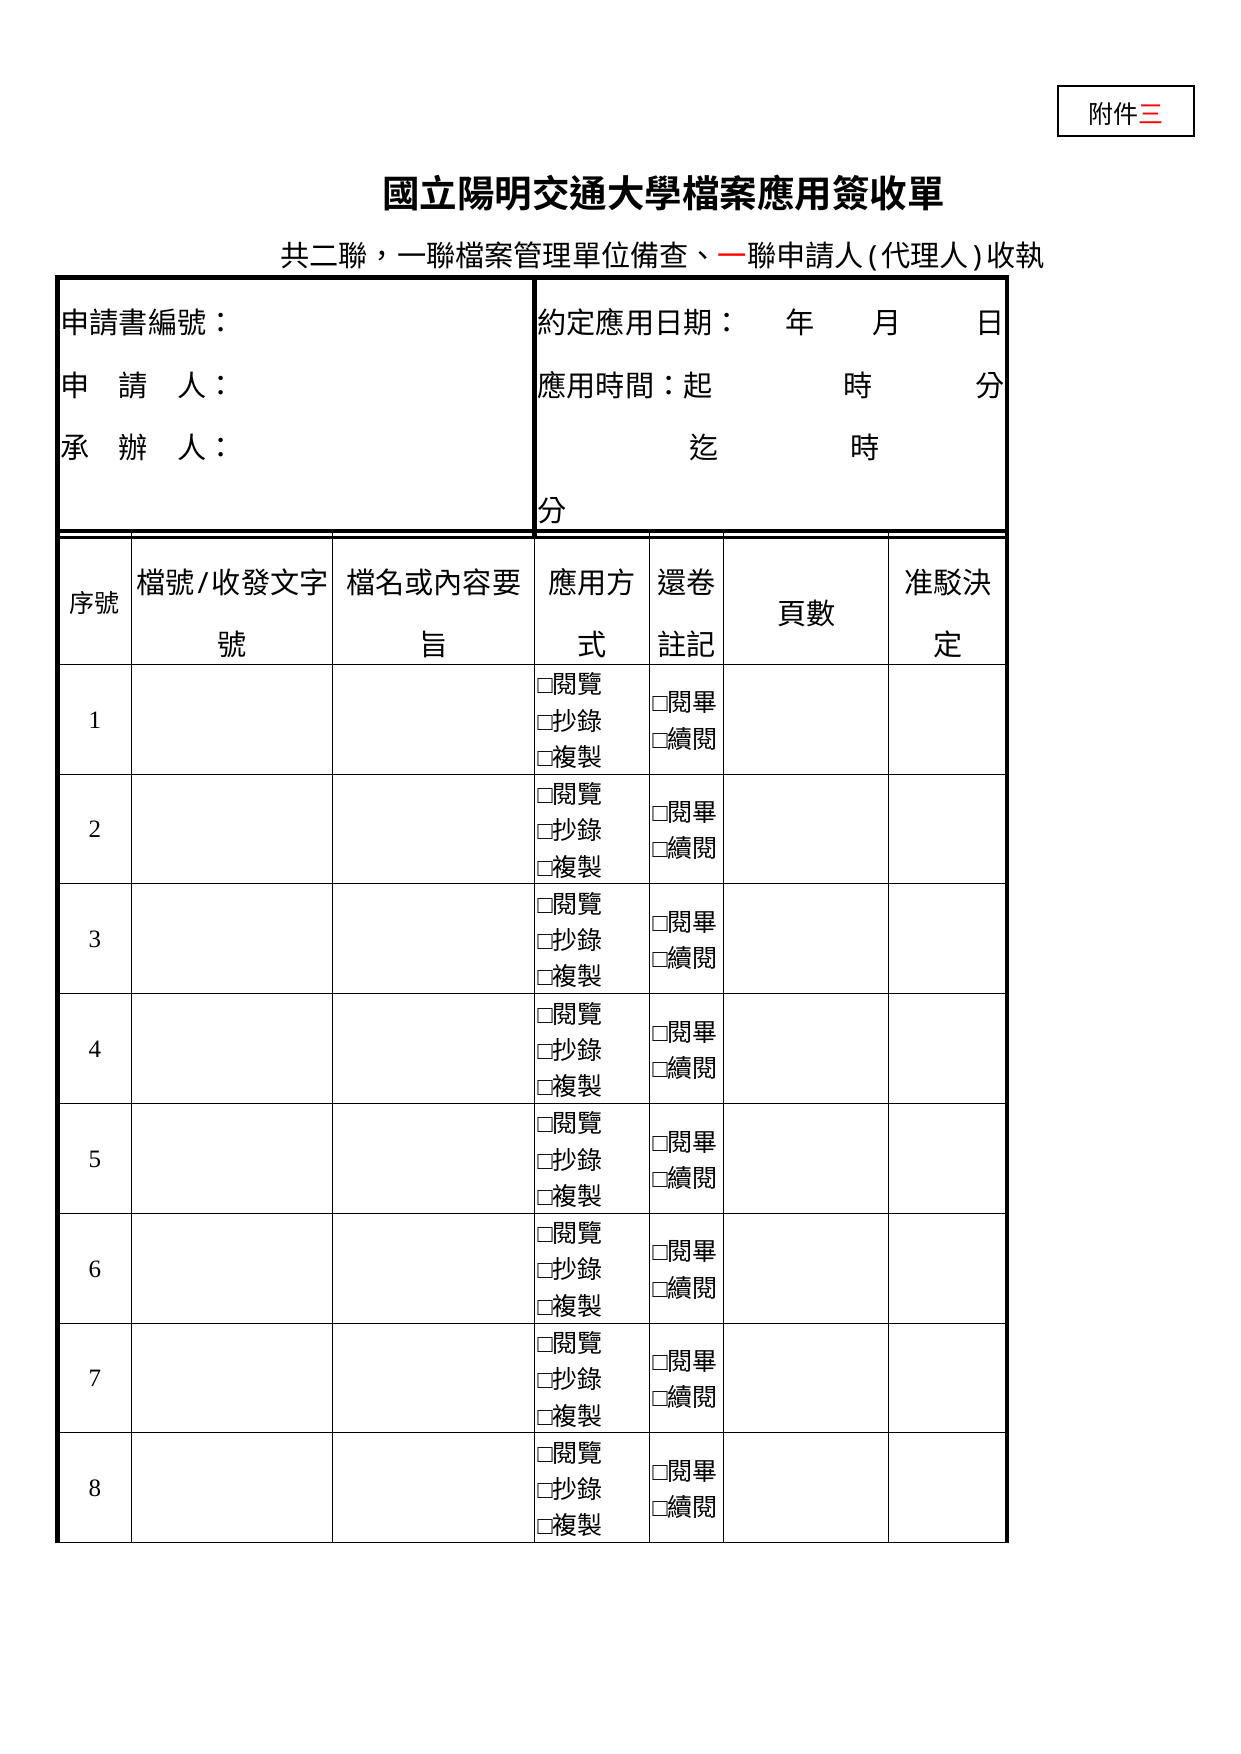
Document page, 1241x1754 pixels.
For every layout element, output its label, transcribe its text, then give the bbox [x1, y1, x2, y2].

table_cell [333, 1433, 534, 1542]
table_cell 8 [60, 1433, 131, 1542]
text 附件三 [1074, 94, 1178, 128]
table_cell 應用方式 [535, 539, 649, 664]
table_cell 4 [60, 994, 131, 1103]
table_header 申請書編號： 申 請 人： 承 辦 人： [60, 280, 532, 529]
table_cell 准駁決定 [889, 539, 1005, 664]
table_cell [132, 1104, 332, 1213]
table_cell □閱畢 □續閱 [650, 1214, 723, 1322]
table_cell [724, 1214, 888, 1322]
table_cell □閱畢 □續閱 [650, 884, 723, 993]
text 國立陽明交通大學檔案應用簽收單 [189, 150, 1137, 212]
table_cell [724, 994, 888, 1103]
table_cell [333, 994, 534, 1103]
table_cell [889, 1324, 1005, 1432]
table_cell □閱覽 □抄錄 □複製 [535, 665, 649, 773]
table_cell 1 [60, 665, 131, 773]
table_cell □閱畢 □續閱 [650, 994, 723, 1103]
table_cell [724, 884, 888, 993]
table_cell 3 [60, 884, 131, 993]
table_cell □閱畢 □續閱 [650, 1433, 723, 1542]
table_header 約定應用日期： 年 月 日 應用時間：起 時 分 迄 時 分 [537, 280, 1005, 529]
table_cell [724, 1104, 888, 1213]
table_cell 檔號/收發文字號 [132, 539, 332, 664]
table_cell 還卷註記 [650, 539, 723, 664]
table_cell □閱覽 □抄錄 □複製 [535, 994, 649, 1103]
table_cell □閱畢 □續閱 [650, 775, 723, 883]
table_cell [889, 1433, 1005, 1542]
table_cell [132, 775, 332, 883]
table_cell □閱覽 □抄錄 □複製 [535, 1104, 649, 1213]
table_cell [333, 1104, 534, 1213]
text [1059, 87, 1193, 135]
table_cell □閱覽 □抄錄 □複製 [535, 884, 649, 993]
table_cell [333, 1324, 534, 1432]
table_cell [724, 665, 888, 773]
table_cell [724, 1433, 888, 1542]
table_cell [132, 1324, 332, 1432]
table_cell □閱畢 □續閱 [650, 1324, 723, 1432]
table_cell □閱覽 □抄錄 □複製 [535, 1433, 649, 1542]
table_cell [889, 1104, 1005, 1213]
table_cell [132, 884, 332, 993]
table_cell [889, 665, 1005, 773]
table_cell [724, 1324, 888, 1432]
table_cell 7 [60, 1324, 131, 1432]
table_cell □閱覽 □抄錄 □複製 [535, 1324, 649, 1432]
table_cell [132, 1214, 332, 1322]
text 共二聯，一聯檔案管理單位備查、一聯申請人(代理人)收執 [187, 212, 1137, 275]
table_cell [132, 994, 332, 1103]
table_cell [889, 994, 1005, 1103]
table_cell [333, 665, 534, 773]
table_cell [132, 665, 332, 773]
table_cell □閱畢 □續閱 [650, 1104, 723, 1213]
table_cell [889, 775, 1005, 883]
table_cell □閱覽 □抄錄 □複製 [535, 1214, 649, 1322]
table_cell [889, 884, 1005, 993]
table_cell 序號 [60, 539, 131, 664]
table_cell □閱畢 □續閱 [650, 665, 723, 773]
table_cell 5 [60, 1104, 131, 1213]
table_cell [724, 775, 888, 883]
table_cell □閱覽 □抄錄 □複製 [535, 775, 649, 883]
table_cell 6 [60, 1214, 131, 1322]
table_cell [333, 1214, 534, 1322]
table_cell [889, 1214, 1005, 1322]
table_cell 頁數 [724, 539, 888, 664]
table_cell [132, 1433, 332, 1542]
table_cell [333, 775, 534, 883]
table_cell 2 [60, 775, 131, 883]
table_cell 檔名或內容要旨 [333, 539, 534, 664]
table_cell [333, 884, 534, 993]
